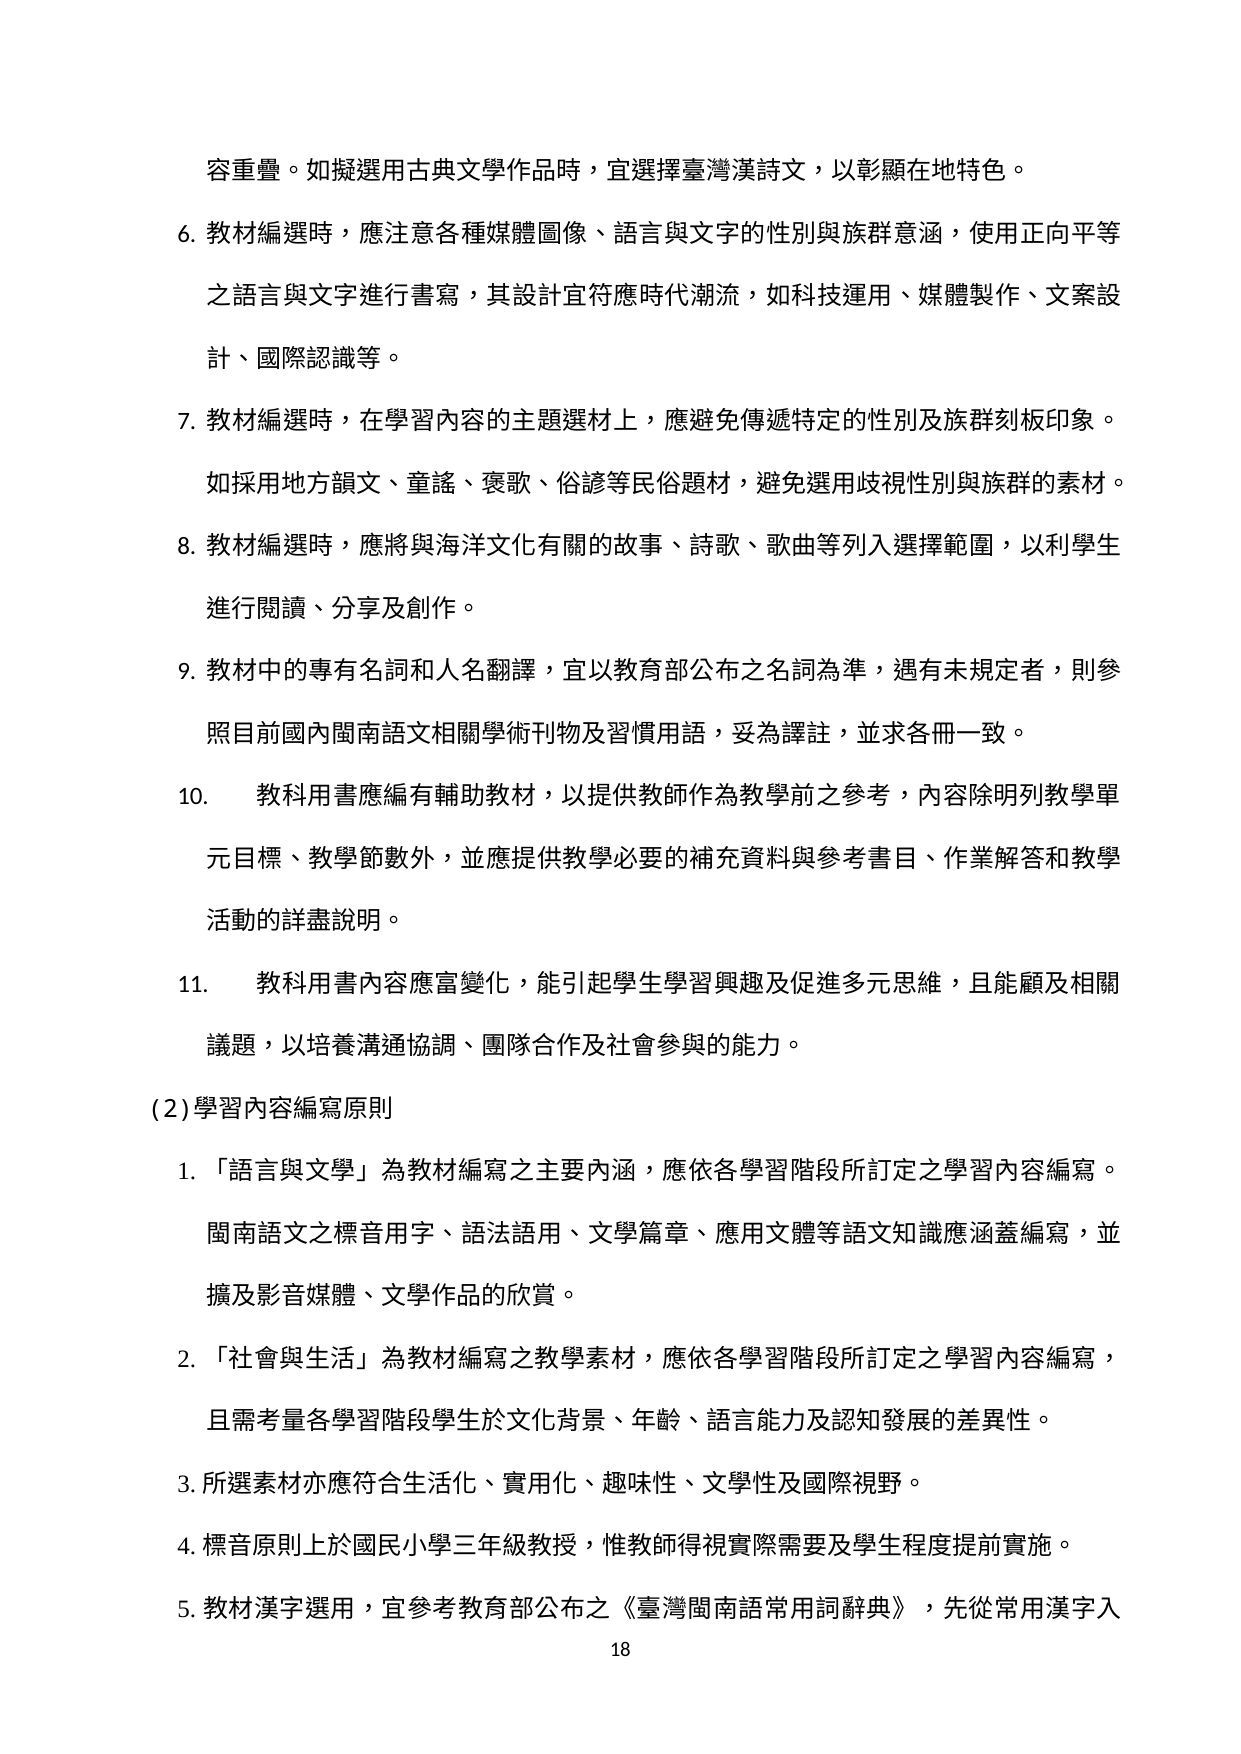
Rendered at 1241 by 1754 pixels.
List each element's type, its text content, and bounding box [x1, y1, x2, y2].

text 5. 教材漢字選用，宜參考教育部公布之《臺灣閩南語常用詞辭典》，先從常用漢字入 [177, 1564, 1122, 1627]
list 教材編選時，應將與海洋文化有關的故事、詩歌、歌曲等列入選擇範圍，以利學生進行閱讀、分享及創作。 [177, 502, 1122, 627]
list 學習內容編寫原則 [148, 1064, 1122, 1127]
list 容重疊。如擬選用古典文學作品時，宜選擇臺灣漢詩文，以彰顯在地特色。 [177, 127, 1122, 189]
text 3. 所選素材亦應符合生活化、實用化、趣味性、文學性及國際視野。 [177, 1439, 1122, 1502]
list 教科用書內容應富變化，能引起學生學習興趣及促進多元思維，且能顧及相關議題，以培養溝通協調、團隊合作及社會參與的能力。 [177, 939, 1122, 1064]
text 4. 標音原則上於國民小學三年級教授，惟教師得視實際需要及學生程度提前實施。 [177, 1502, 1122, 1564]
text 1. 「語言與文學」為教材編寫之主要內涵，應依各學習階段所訂定之學習內容編寫。閩南語文之標音用字、語法語用、文學篇章、應用文體等語文知識應涵蓋編寫，並擴及影音媒體、文學作品的欣賞。 [177, 1127, 1122, 1314]
list 教材編選時，在學習內容的主題選材上，應避免傳遞特定的性別及族群刻板印象。如採用地方韻文、童謠、褒歌、俗諺等民俗題材，避免選用歧視性別與族群的素材。 [177, 377, 1122, 502]
list 教科用書應編有輔助教材，以提供教師作為教學前之參考，內容除明列教學單元目標、教學節數外，並應提供教學必要的補充資料與參考書目、作業解答和教學活動的詳盡說明。 [177, 752, 1122, 939]
list 教材編選時，應注意各種媒體圖像、語言與文字的性別與族群意涵，使用正向平等之語言與文字進行書寫，其設計宜符應時代潮流，如科技運用、媒體製作、文案設計、國際認識等。 [177, 189, 1122, 377]
text 2. 「社會與生活」為教材編寫之教學素材，應依各學習階段所訂定之學習內容編寫，且需考量各學習階段學生於文化背景、年齡、語言能力及認知發展的差異性。 [177, 1314, 1122, 1439]
list 教材中的專有名詞和人名翻譯，宜以教育部公布之名詞為準，遇有未規定者，則參照目前國內閩南語文相關學術刊物及習慣用語，妥為譯註，並求各冊一致。 [177, 627, 1122, 752]
